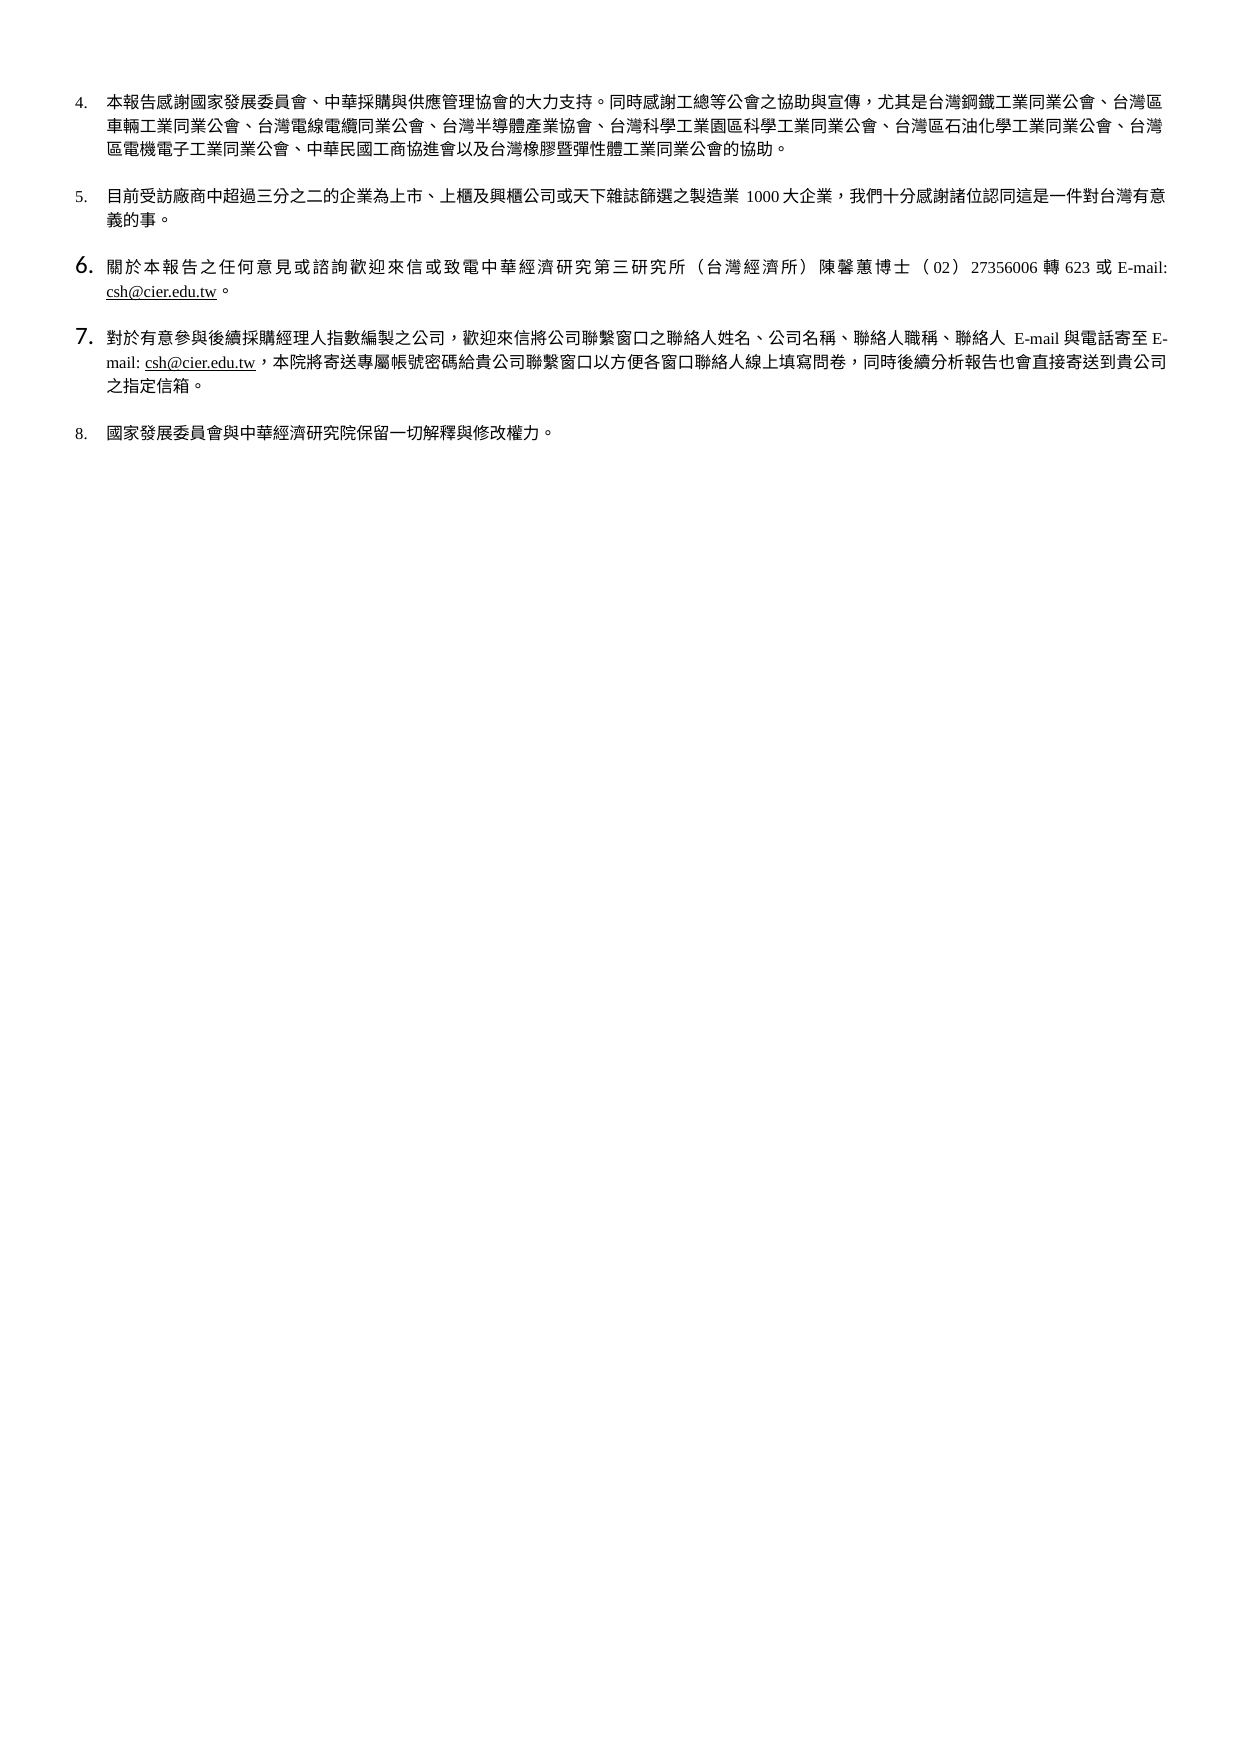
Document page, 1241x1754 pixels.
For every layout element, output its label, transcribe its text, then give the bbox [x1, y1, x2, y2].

list 國家發展委員會與中華經濟研究院保留一切解釋與修改權力。 [75, 421, 1168, 444]
list 對於有意參與後續採購經理人指數編製之公司，歡迎來信將公司聯繫窗口之聯絡人姓名、公司名稱、聯絡人職稱、聯絡人E-mail與電話寄至E-mail: csh@cier.edu.tw，本院將寄送專屬帳號密碼給貴公司聯繫窗口以方便各窗口聯絡人線上填寫問卷，同時後續分析報告也會直接寄送到貴公司之指定信箱。 [75, 326, 1168, 397]
list 本報告感謝國家發展委員會、中華採購與供應管理協會的大力支持。同時感謝工總等公會之協助與宣傳，尤其是台灣鋼鐡工業同業公會、台灣區車輛工業同業公會、台灣電線電纜同業公會、台灣半導體產業協會、台灣科學工業園區科學工業同業公會、台灣區石油化學工業同業公會、台灣區電機電子工業同業公會、中華民國工商協進會以及台灣橡膠暨彈性體工業同業公會的協助。 [75, 89, 1168, 160]
list 目前受訪廠商中超過三分之二的企業為上市、上櫃及興櫃公司或天下雜誌篩選之製造業1000大企業，我們十分感謝諸位認同這是一件對台灣有意義的事。 [75, 184, 1168, 231]
list 關於本報告之任何意見或諮詢歡迎來信或致電中華經濟研究第三研究所（台灣經濟所）陳馨蕙博士（02）27356006轉623或E-mail: csh@cier.edu.tw。 [75, 255, 1168, 302]
